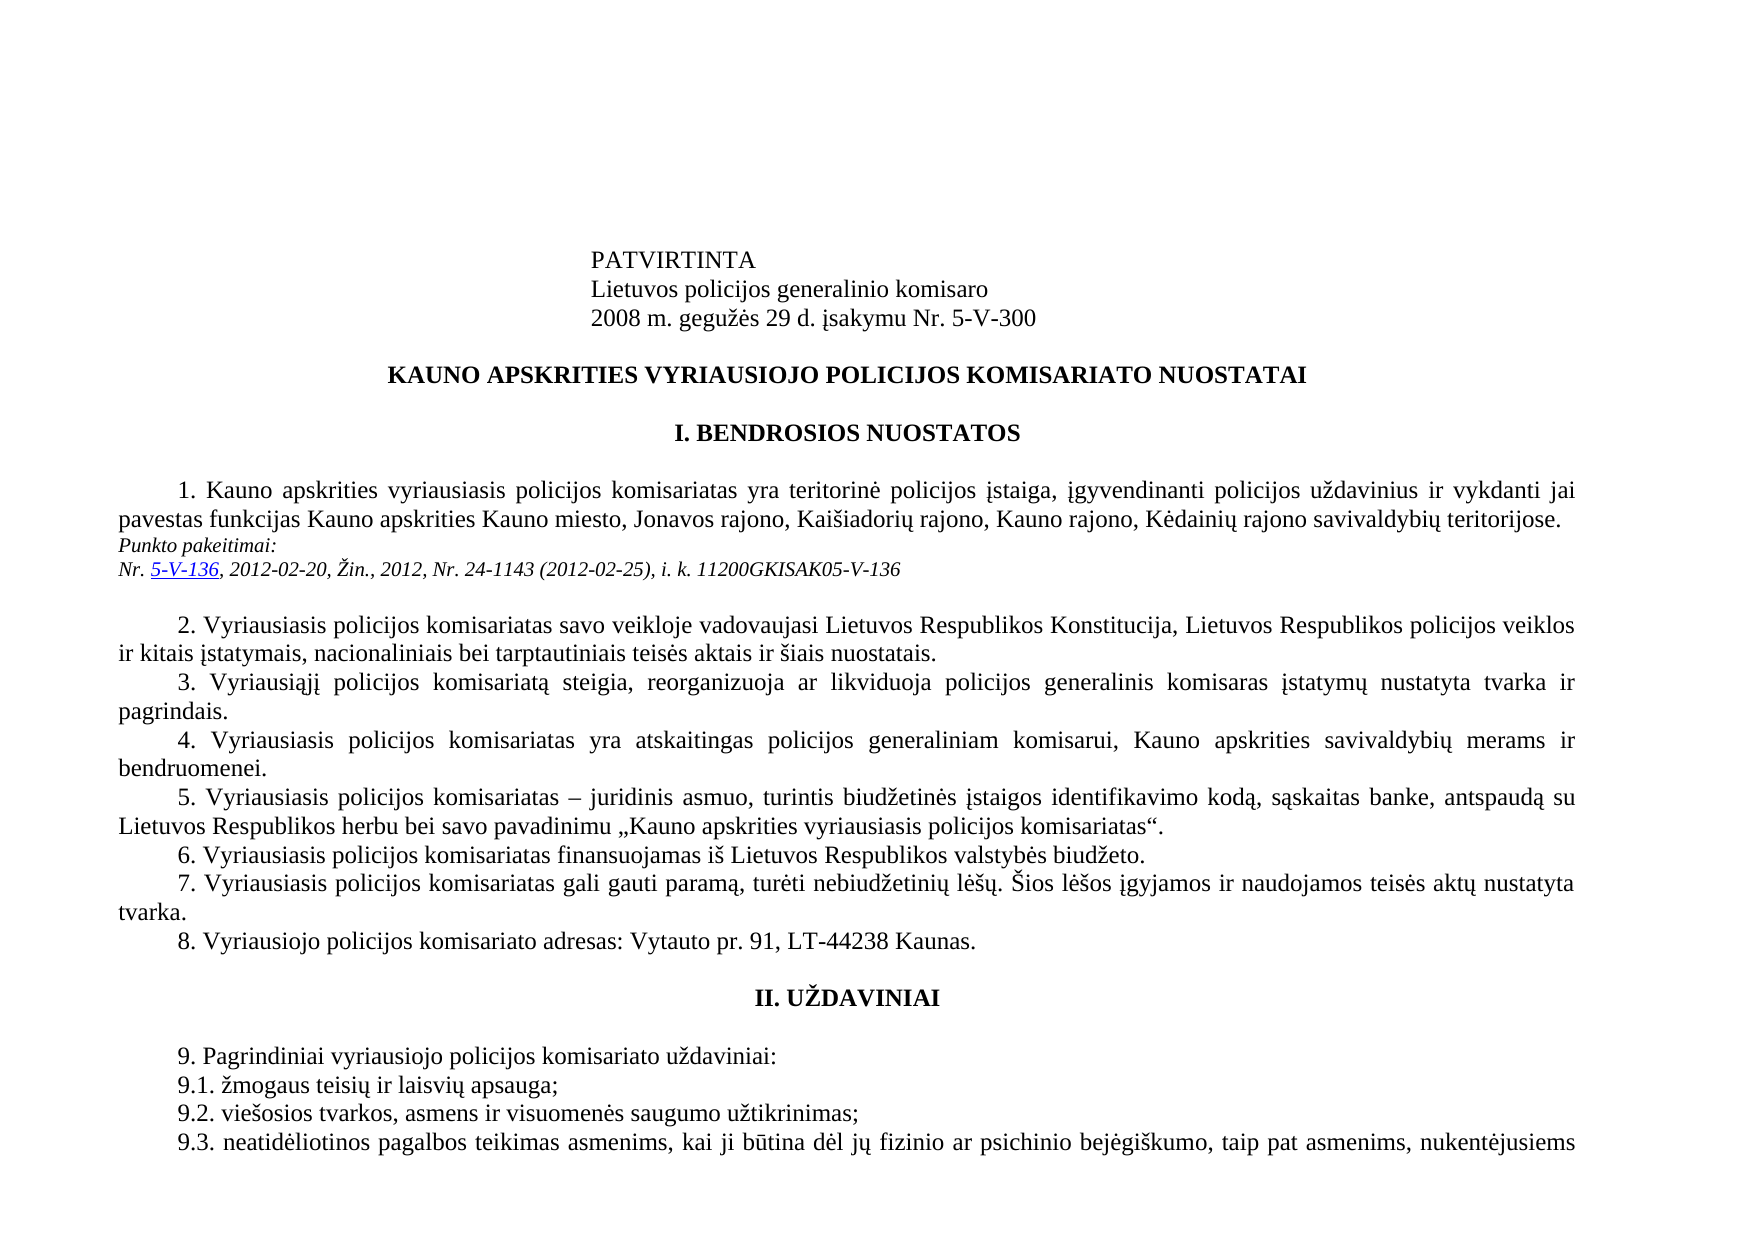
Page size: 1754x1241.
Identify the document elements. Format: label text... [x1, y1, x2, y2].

text Nr. 5-V-136, 2012-02-20, Žin., 2012, Nr. 24-1143 (2012-02-25), i. k. 11200GKISAK05-V-136 [118, 557, 1577, 581]
text 8. Vyriausiojo policijos komisariato adresas: Vytauto pr. 91, LT-44238 Kaunas. [118, 926, 1577, 955]
text 1. Kauno apskrities vyriausiasis policijos komisariatas yra teritorinė policijos įstaiga, įgyvendinanti policijos uždavinius ir vykdanti jai pavestas funkcijas Kauno apskrities Kauno miesto, Jonavos rajono, Kaišiadorių rajono, Kauno rajono, Kėdainių rajono savivaldybių teritorijose. [118, 475, 1577, 533]
text 9.2. viešosios tvarkos, asmens ir visuomenės saugumo užtikrinimas; [118, 1098, 1577, 1127]
text Lietuvos policijos generalinio komisaro [591, 274, 1577, 303]
text KAUNO APSKRITIES VYRIAUSIOJO POLICIJOS KOMISARIATO NUOSTATAI [118, 360, 1577, 389]
text II. UŽDAVINIAI [118, 983, 1577, 1012]
text 6. Vyriausiasis policijos komisariatas finansuojamas iš Lietuvos Respublikos valstybės biudžeto. [118, 840, 1577, 868]
text 2008 m. gegužės 29 d. įsakymu Nr. 5-V-300 [591, 303, 1577, 332]
text I. BENDROSIOS NUOSTATOS [118, 418, 1577, 447]
text 9. Pagrindiniai vyriausiojo policijos komisariato uždaviniai: [118, 1041, 1577, 1070]
text 9.3. neatidėliotinos pagalbos teikimas asmenims, kai ji būtina dėl jų fizinio ar psichinio bejėgiškumo, taip pat asmenims, nukentėjusiems [118, 1127, 1577, 1156]
text PATVIRTINTA [591, 245, 1577, 274]
text 4. Vyriausiasis policijos komisariatas yra atskaitingas policijos generaliniam komisarui, Kauno apskrities savivaldybių merams ir bendruomenei. [118, 725, 1577, 782]
text 2. Vyriausiasis policijos komisariatas savo veikloje vadovaujasi Lietuvos Respublikos Konstitucija, Lietuvos Respublikos policijos veiklos ir kitais įstatymais, nacionaliniais bei tarptautiniais teisės aktais ir šiais nuostatais. [118, 610, 1577, 667]
text Punkto pakeitimai: [118, 533, 1577, 557]
text 7. Vyriausiasis policijos komisariatas gali gauti paramą, turėti nebiudžetinių lėšų. Šios lėšos įgyjamos ir naudojamos teisės aktų nustatyta tvarka. [118, 868, 1577, 926]
text 3. Vyriausiąjį policijos komisariatą steigia, reorganizuoja ar likviduoja policijos generalinis komisaras įstatymų nustatyta tvarka ir pagrindais. [118, 667, 1577, 725]
text 9.1. žmogaus teisių ir laisvių apsauga; [118, 1070, 1577, 1098]
text 5. Vyriausiasis policijos komisariatas – juridinis asmuo, turintis biudžetinės įstaigos identifikavimo kodą, sąskaitas banke, antspaudą su Lietuvos Respublikos herbu bei savo pavadinimu „Kauno apskrities vyriausiasis policijos komisariatas“. [118, 782, 1577, 840]
